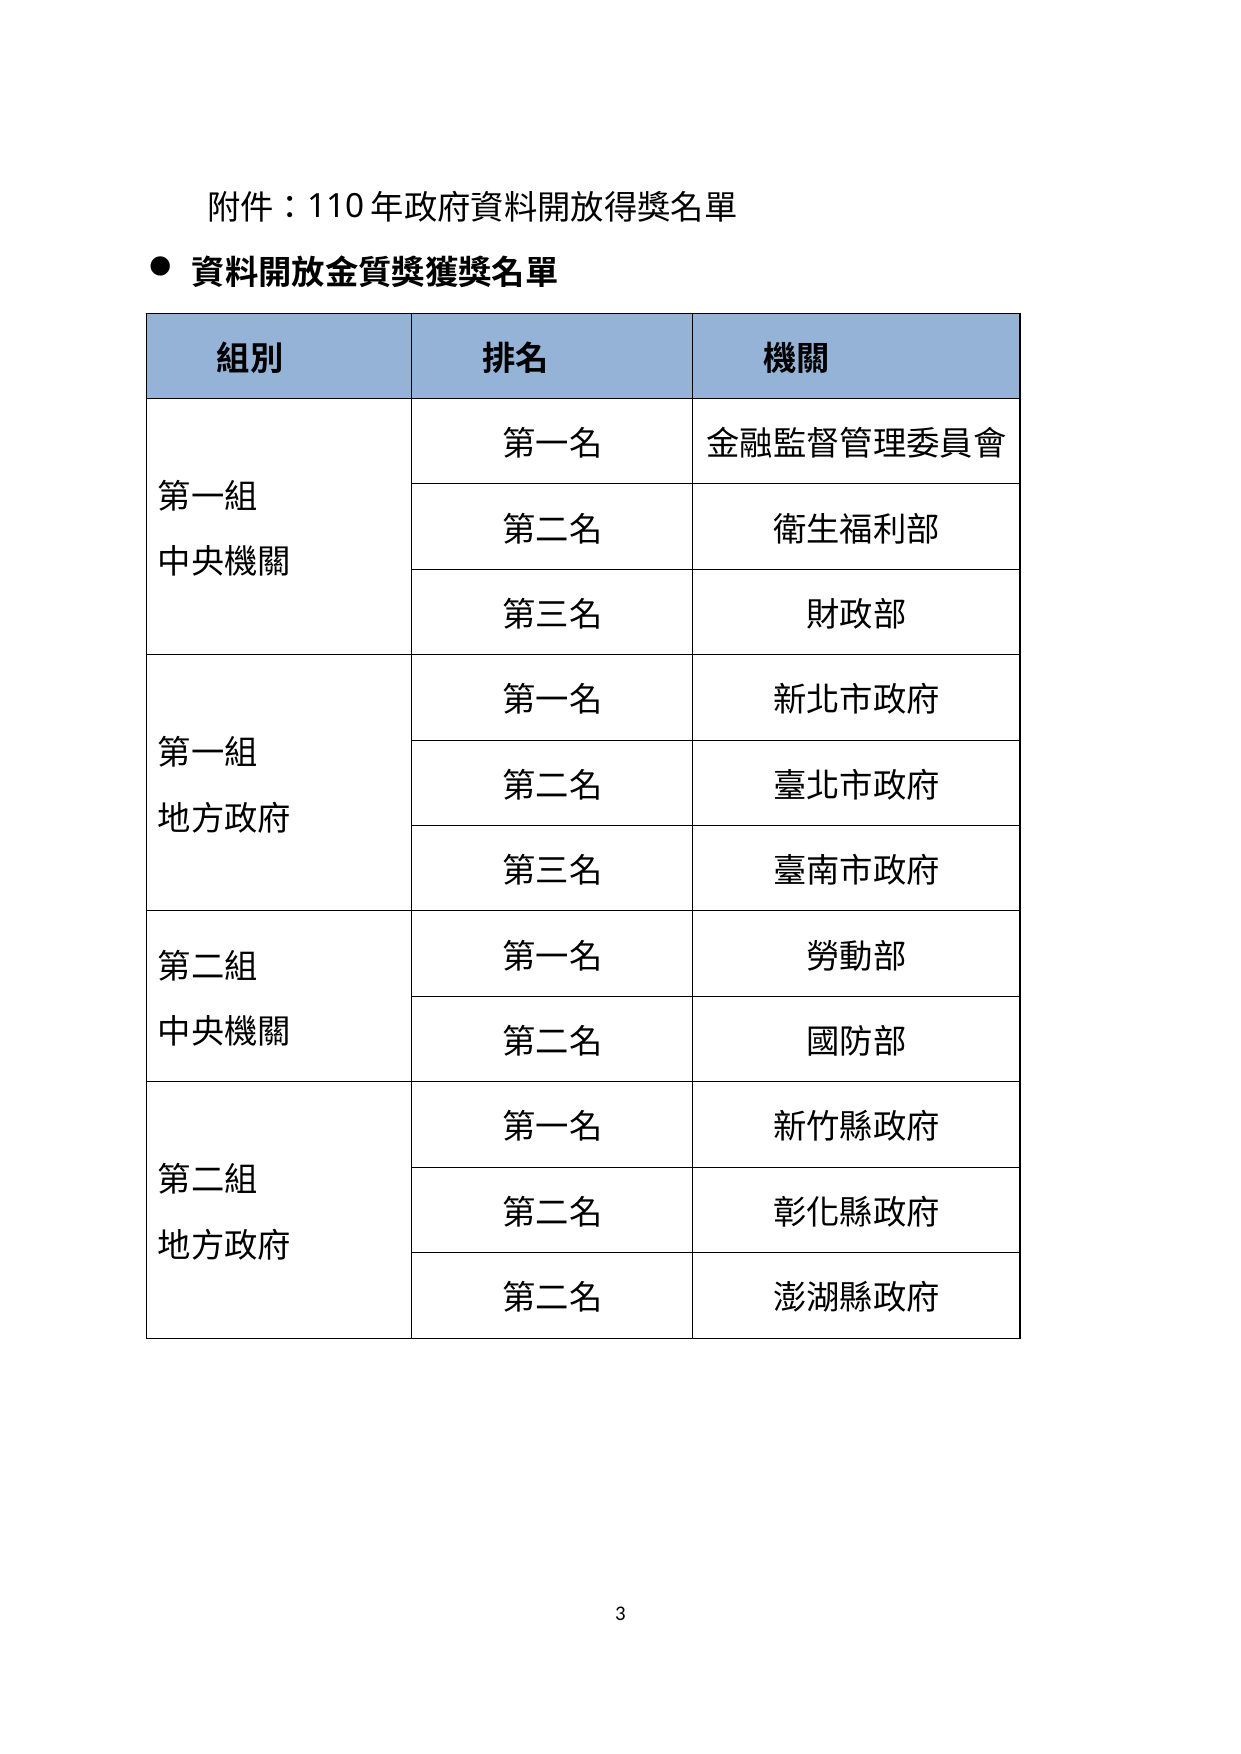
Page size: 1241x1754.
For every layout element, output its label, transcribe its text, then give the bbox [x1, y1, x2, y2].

table_cell 第三名 [412, 826, 692, 910]
table_cell 彰化縣政府 [693, 1168, 1019, 1252]
table_cell 勞動部 [693, 911, 1019, 996]
table_cell 第一名 [412, 655, 692, 739]
table_cell 第二組 中央機關 [147, 911, 411, 1081]
table_cell 第一名 [412, 399, 692, 483]
text 附件：110年政府資料開放得獎名單 [148, 181, 1092, 228]
table_cell 第一名 [412, 911, 692, 996]
table_cell 新北市政府 [693, 655, 1019, 739]
list 資料開放金質獎獲獎名單 [148, 247, 1092, 294]
table_cell 第二名 [412, 741, 692, 825]
table_cell 財政部 [693, 570, 1019, 654]
table_cell 衛生福利部 [693, 484, 1019, 569]
table_cell 新竹縣政府 [693, 1082, 1019, 1167]
table_header 機關 [693, 314, 1019, 398]
table_cell 臺南市政府 [693, 826, 1019, 910]
table_cell 第二名 [412, 1253, 692, 1337]
table_cell 第二名 [412, 1168, 692, 1252]
table_cell 第二名 [412, 484, 692, 569]
table_cell 金融監督管理委員會 [693, 399, 1019, 483]
table_cell 第一組 中央機關 [147, 399, 411, 654]
table_header 排名 [412, 314, 692, 398]
table_cell 第一組 地方政府 [147, 655, 411, 910]
table_cell 國防部 [693, 997, 1019, 1081]
table_cell 第二組 地方政府 [147, 1082, 411, 1337]
table_cell 第三名 [412, 570, 692, 654]
table_cell 第一名 [412, 1082, 692, 1167]
table_cell 臺北市政府 [693, 741, 1019, 825]
table_cell 第二名 [412, 997, 692, 1081]
table_header 組別 [147, 314, 411, 398]
table_cell 澎湖縣政府 [693, 1253, 1019, 1337]
